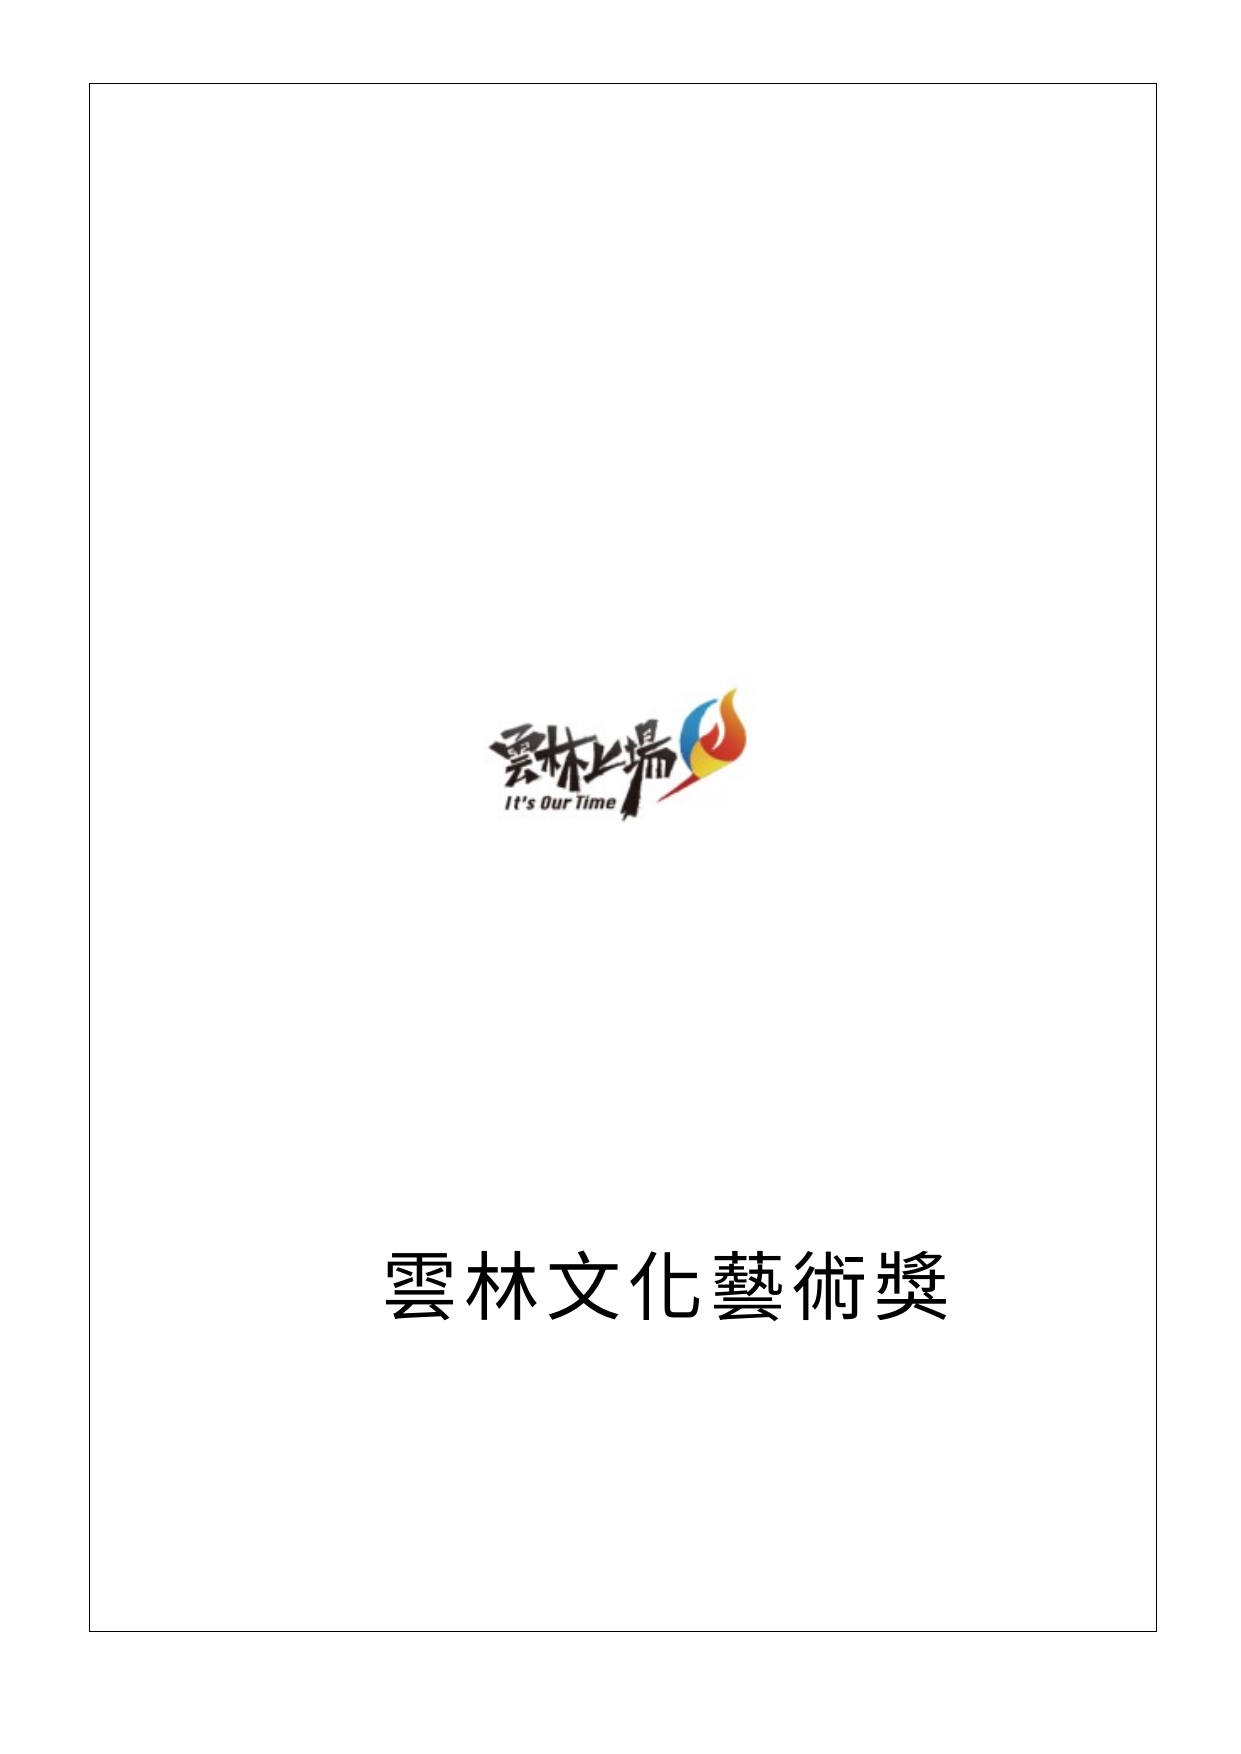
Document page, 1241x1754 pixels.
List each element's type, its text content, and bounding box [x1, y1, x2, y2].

text 雲林文化藝術獎 [90, 1208, 1156, 1334]
